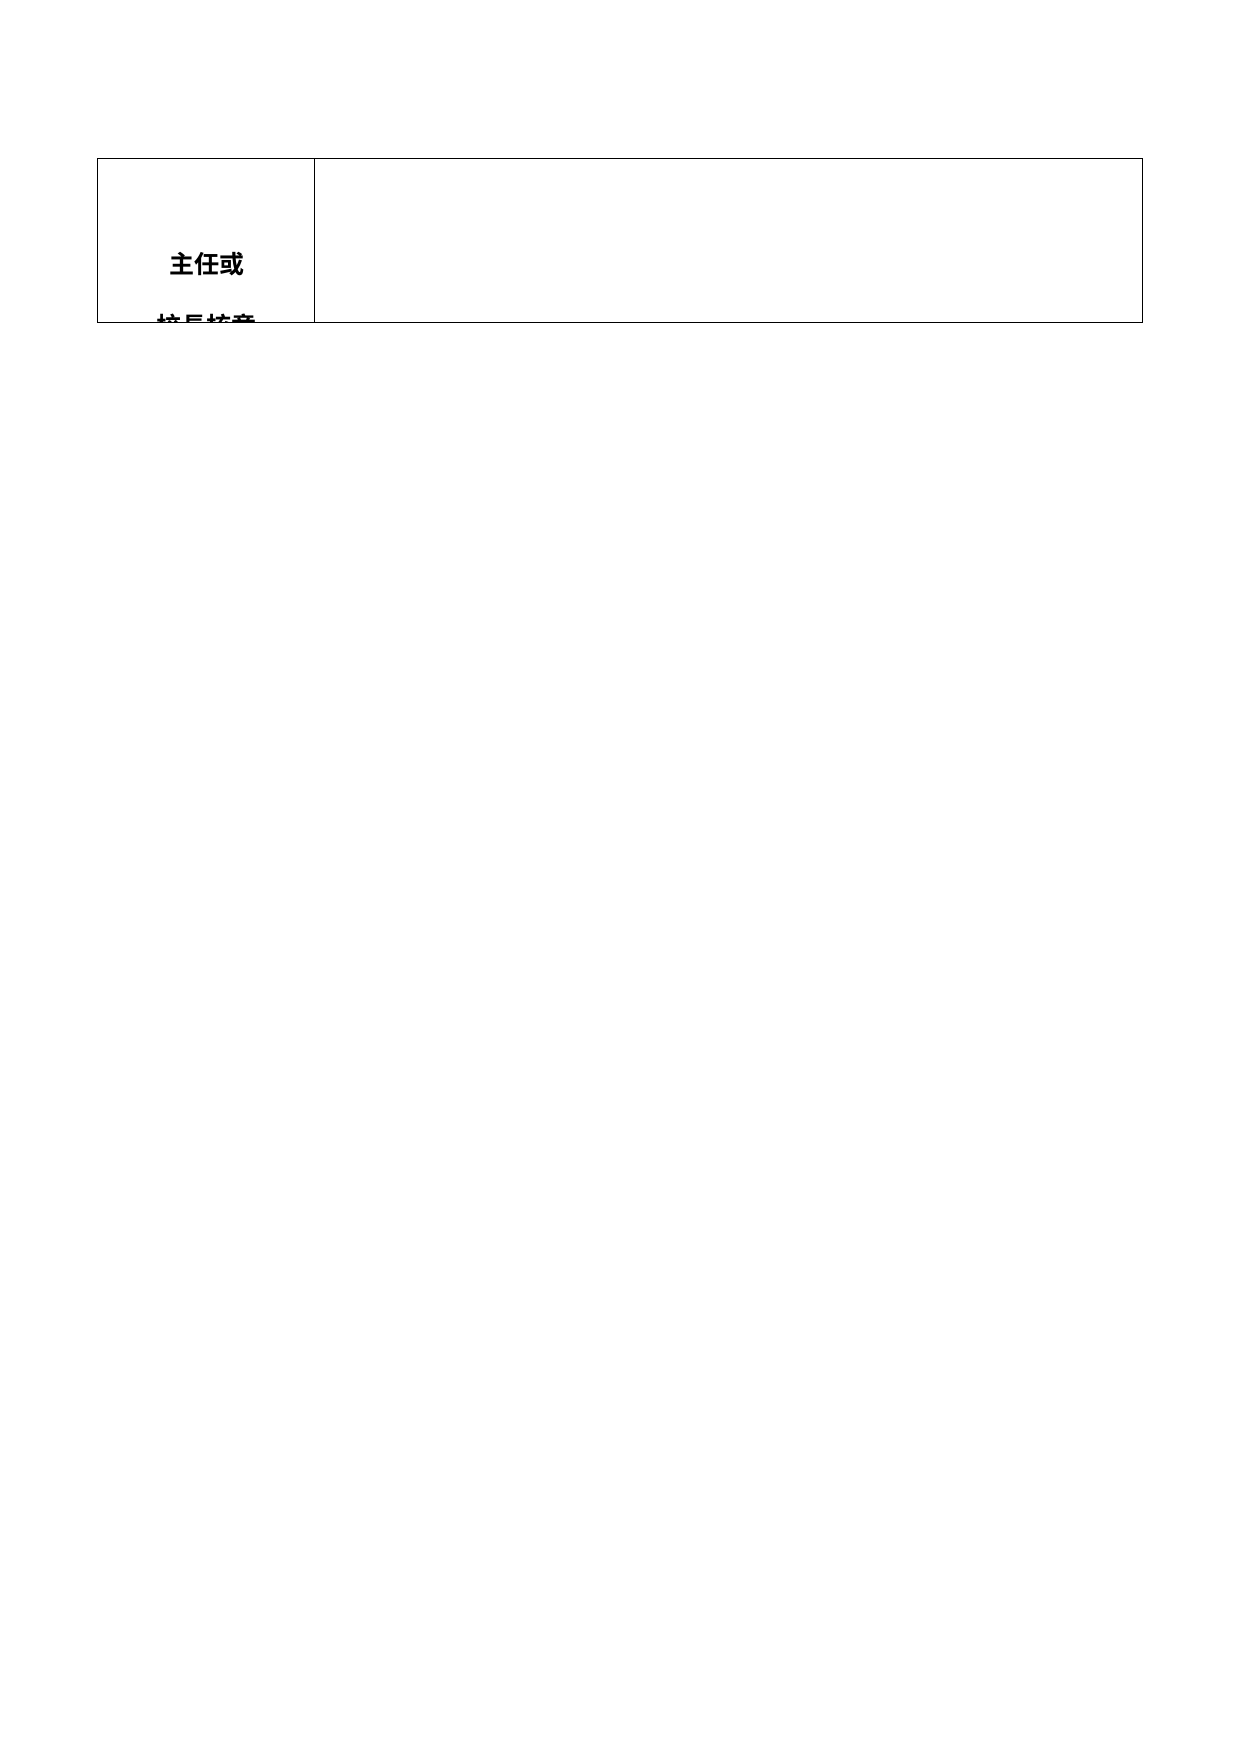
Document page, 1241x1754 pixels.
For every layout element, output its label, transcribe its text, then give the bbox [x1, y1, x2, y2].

table_cell 主任或 校長核章 [98, 159, 314, 322]
table_cell [315, 159, 1142, 322]
